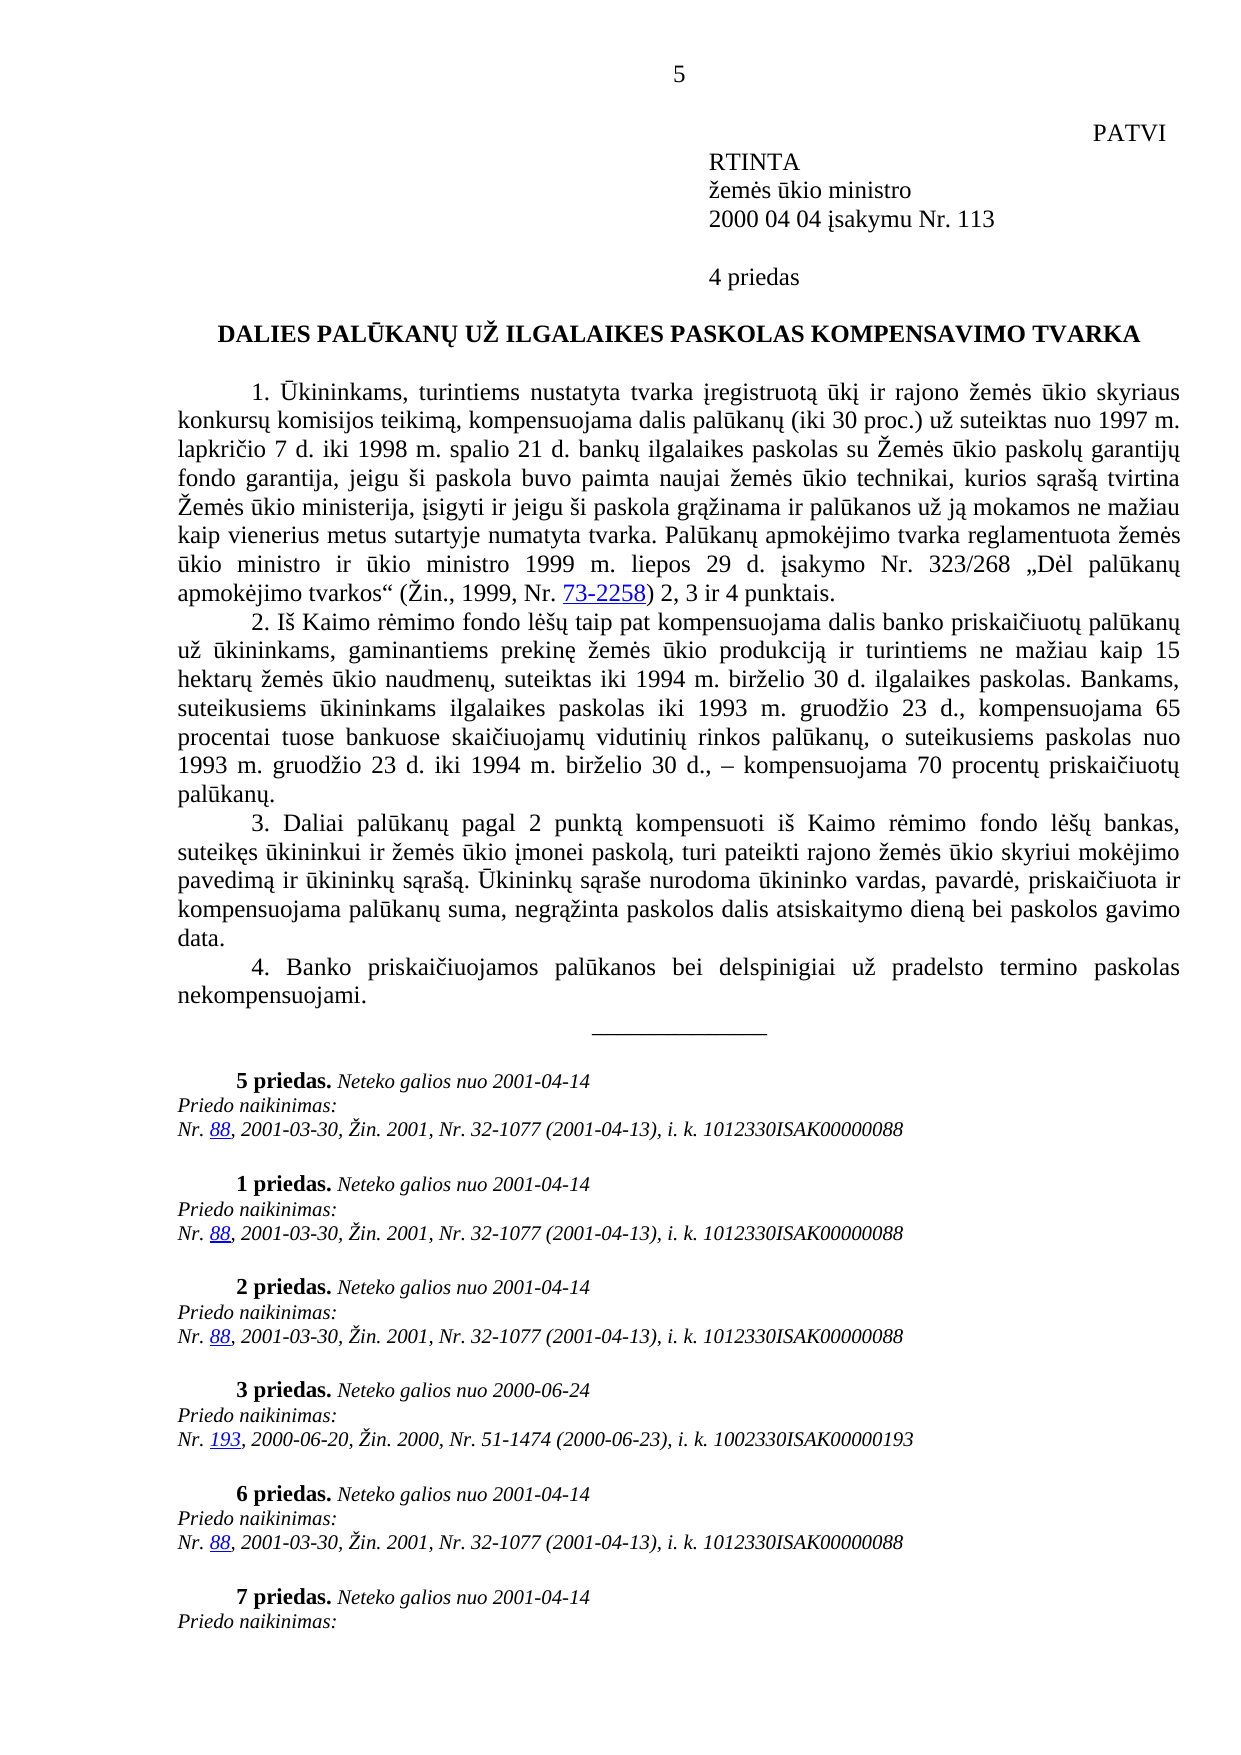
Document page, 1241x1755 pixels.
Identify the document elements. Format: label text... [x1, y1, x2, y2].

text Nr. 88, 2001-03-30, Žin. 2001, Nr. 32-1077 (2001-04-13), i. k. 1012330ISAK00000088 [177, 1324, 1181, 1348]
text 1 priedas. Neteko galios nuo 2001-04-14 [177, 1170, 1181, 1196]
text 7 priedas. Neteko galios nuo 2001-04-14 [177, 1583, 1181, 1609]
text Nr. 88, 2001-03-30, Žin. 2001, Nr. 32-1077 (2001-04-13), i. k. 1012330ISAK00000088 [177, 1530, 1181, 1554]
text Priedo naikinimas: [177, 1403, 1181, 1427]
text 4. Banko priskaičiuojamos palūkanos bei delspinigiai už pradelsto termino paskolas nekompensuojami. [177, 952, 1181, 1009]
text 2000 04 04 įsakymu Nr. 113 [177, 204, 1181, 233]
text Nr. 88, 2001-03-30, Žin. 2001, Nr. 32-1077 (2001-04-13), i. k. 1012330ISAK00000088 [177, 1221, 1181, 1244]
text Priedo naikinimas: [177, 1196, 1181, 1221]
text Priedo naikinimas: [177, 1609, 1181, 1633]
text žemės ūkio ministro [177, 176, 1181, 204]
text 2. Iš Kaimo rėmimo fondo lėšų taip pat kompensuojama dalis banko priskaičiuotų palūkanų už ūkininkams, gaminantiems prekinę žemės ūkio produkciją ir turintiems ne mažiau kaip 15 hektarų žemės ūkio naudmenų, suteiktas iki 1994 m. birželio 30 d. ilgalaikes paskolas. Bankams, suteikusiems ūkininkams ilgalaikes paskolas iki 1993 m. gruodžio 23 d., kompensuojama 65 procentai tuose bankuose skaičiuojamų vidutinių rinkos palūkanų, o suteikusiems paskolas nuo 1993 m. gruodžio 23 d. iki 1994 m. birželio 30 d., – kompensuojama 70 procentų priskaičiuotų palūkanų. [177, 607, 1181, 808]
text 1. Ūkininkams, turintiems nustatyta tvarka įregistruotą ūkį ir rajono žemės ūkio skyriaus konkursų komisijos teikimą, kompensuojama dalis palūkanų (iki 30 proc.) už suteiktas nuo 1997 m. lapkričio 7 d. iki 1998 m. spalio 21 d. bankų ilgalaikes paskolas su Žemės ūkio paskolų garantijų fondo garantija, jeigu ši paskola buvo paimta naujai žemės ūkio technikai, kurios sąrašą tvirtina Žemės ūkio ministerija, įsigyti ir jeigu ši paskola grąžinama ir palūkanos už ją mokamos ne mažiau kaip vienerius metus sutartyje numatyta tvarka. Palūkanų apmokėjimo tvarka reglamentuota žemės ūkio ministro ir ūkio ministro 1999 m. liepos 29 d. įsakymo Nr. 323/268 „Dėl palūkanų apmokėjimo tvarkos“ (Žin., 1999, Nr. 73-2258) 2, 3 ir 4 punktais. [177, 377, 1181, 607]
text 3 priedas. Neteko galios nuo 2000-06-24 [177, 1377, 1181, 1403]
text 6 priedas. Neteko galios nuo 2001-04-14 [177, 1480, 1181, 1506]
text Priedo naikinimas: [177, 1506, 1181, 1530]
text ______________ [177, 1009, 1181, 1038]
text 4 priedas [177, 262, 1181, 291]
text Nr. 193, 2000-06-20, Žin. 2000, Nr. 51-1474 (2000-06-23), i. k. 1002330ISAK00000193 [177, 1427, 1181, 1451]
text Nr. 88, 2001-03-30, Žin. 2001, Nr. 32-1077 (2001-04-13), i. k. 1012330ISAK00000088 [177, 1117, 1181, 1141]
text dalies Palūkanų už ilgalaikes paskolas kompensavimo tvarka [177, 319, 1181, 348]
text patvirtinta [709, 118, 1181, 176]
text 2 priedas. Neteko galios nuo 2001-04-14 [177, 1273, 1181, 1300]
text Priedo naikinimas: [177, 1300, 1181, 1324]
text Priedo naikinimas: [177, 1093, 1181, 1117]
text 3. Daliai palūkanų pagal 2 punktą kompensuoti iš Kaimo rėmimo fondo lėšų bankas, suteikęs ūkininkui ir žemės ūkio įmonei paskolą, turi pateikti rajono žemės ūkio skyriui mokėjimo pavedimą ir ūkininkų sąrašą. Ūkininkų sąraše nurodoma ūkininko vardas, pavardė, priskaičiuota ir kompensuojama palūkanų suma, negrąžinta paskolos dalis atsiskaitymo dieną bei paskolos gavimo data. [177, 808, 1181, 952]
text 5 priedas. Neteko galios nuo 2001-04-14 [177, 1067, 1181, 1093]
